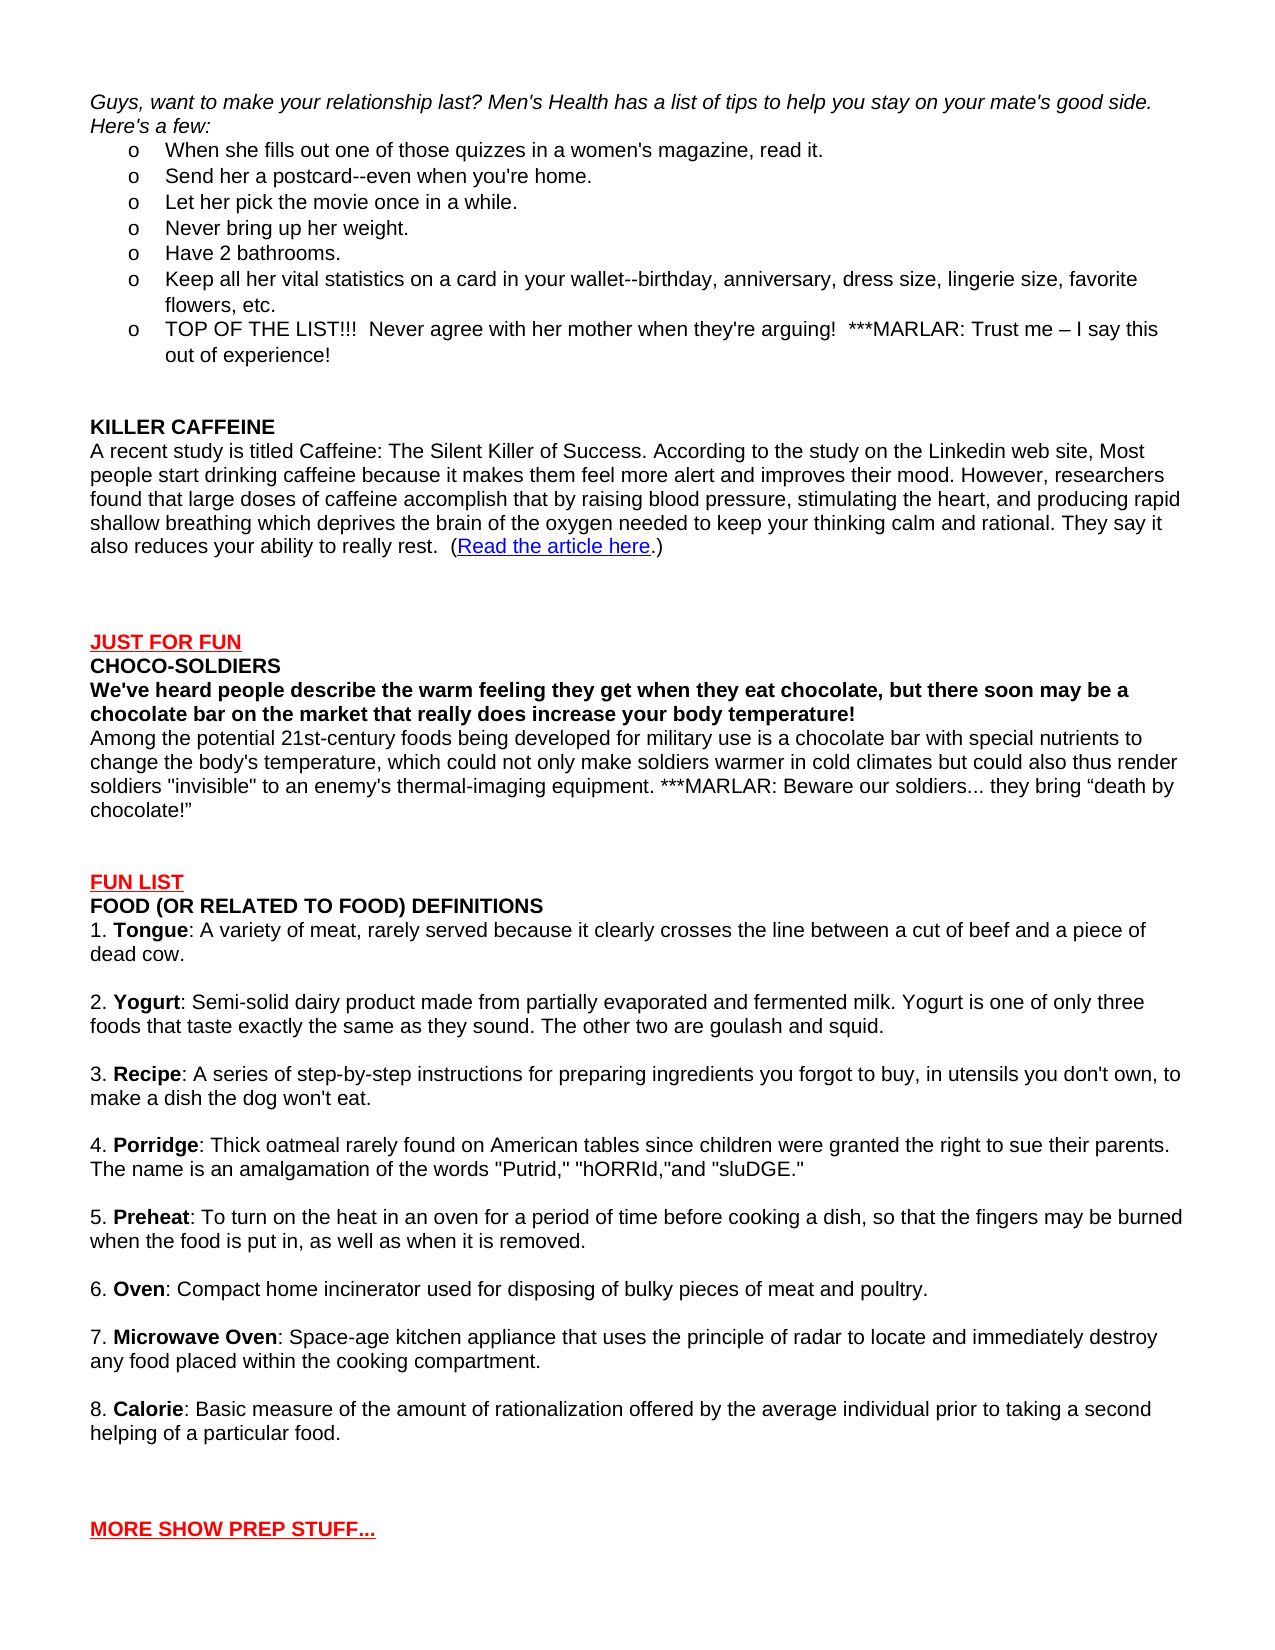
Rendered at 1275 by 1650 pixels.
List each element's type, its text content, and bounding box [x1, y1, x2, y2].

list When she fills out one of those quizzes in a women's magazine, read it. [127, 138, 1185, 164]
text FOOD (OR RELATED TO FOOD) DEFINITIONS [90, 894, 1185, 918]
list Send her a postcard--even when you're home. [127, 164, 1185, 189]
list Let her pick the movie once in a while. [127, 189, 1185, 215]
text MORE SHOW PREP STUFF... [90, 1517, 1185, 1541]
text A recent study is titled Caffeine: The Silent Killer of Success. According to the study on the Linkedin web site, Most people start drinking caffeine because it makes them feel more alert and improves their mood. However, researchers found that large doses of caffeine accomplish that by raising blood pressure, stimulating the heart, and producing rapid shallow breathing which deprives the brain of the oxygen needed to keep your thinking calm and rational. They say it also reduces your ability to really rest. (Read the article here.) [90, 438, 1185, 558]
list Never bring up her weight. [127, 215, 1185, 241]
text FUN LIST [90, 870, 1185, 894]
text 1. Tongue: A variety of meat, rarely served because it clearly crosses the line between a cut of beef and a piece of dead cow. 2. Yogurt: Semi-solid dairy product made from partially evaporated and fermented milk. Yogurt is one of only three foods that taste exactly the same as they sound. The other two are goulash and squid. 3. Recipe: A series of step-by-step instructions for preparing ingredients you forgot to buy, in utensils you don't own, to make a dish the dog won't eat. 4. Porridge: Thick oatmeal rarely found on American tables since children were granted the right to sue their parents. The name is an amalgamation of the words "Putrid," "hORRId,"and "sluDGE." 5. Preheat: To turn on the heat in an oven for a period of time before cooking a dish, so that the fingers may be burned when the food is put in, as well as when it is removed. 6. Oven: Compact home incinerator used for disposing of bulky pieces of meat and poultry. 7. Microwave Oven: Space-age kitchen appliance that uses the principle of radar to locate and immediately destroy any food placed within the cooking compartment. 8. Calorie: Basic measure of the amount of rationalization offered by the average individual prior to taking a second helping of a particular food. [90, 918, 1185, 1445]
text Among the potential 21st-century foods being developed for military use is a chocolate bar with special nutrients to change the body's temperature, which could not only make soldiers warmer in cold climates but could also thus render soldiers "invisible" to an enemy's thermal-imaging equipment. ***MARLAR: Beware our soldiers... they bring “death by chocolate!” [90, 726, 1185, 822]
list TOP OF THE LIST!!! Never agree with her mother when they're arguing! ***MARLAR: Trust me – I say this out of experience! [127, 317, 1185, 367]
list Have 2 bathrooms. [127, 241, 1185, 267]
text CHOCO-SOLDIERS [90, 654, 1185, 678]
text We've heard people describe the warm feeling they get when they eat chocolate, but there soon may be a chocolate bar on the market that really does increase your body temperature! [90, 678, 1185, 726]
text KILLER CAFFEINE [90, 414, 1185, 438]
list Keep all her vital statistics on a card in your wallet--birthday, anniversary, dress size, lingerie size, favorite flowers, etc. [127, 267, 1185, 317]
text JUST FOR FUN [90, 630, 1185, 654]
text Guys, want to make your relationship last? Men's Health has a list of tips to help you stay on your mate's good side. Here's a few: [90, 90, 1185, 138]
